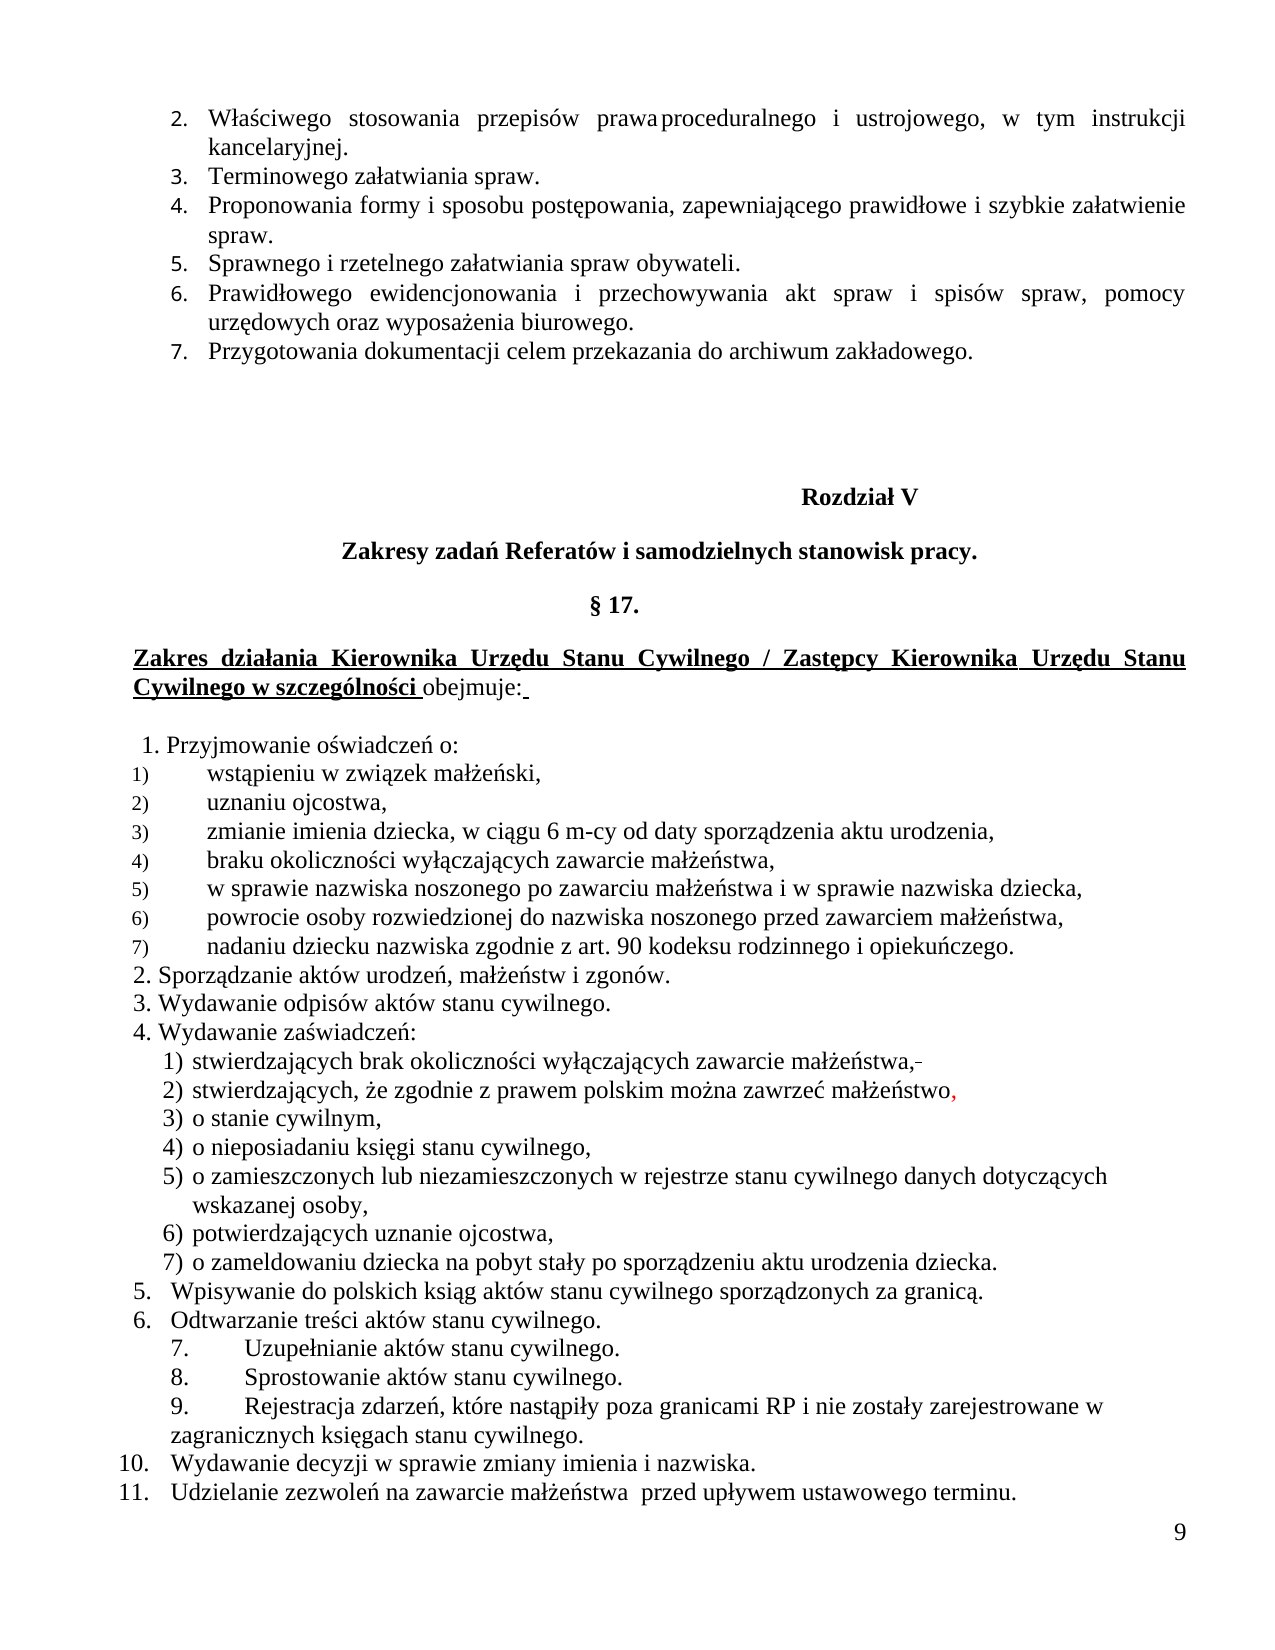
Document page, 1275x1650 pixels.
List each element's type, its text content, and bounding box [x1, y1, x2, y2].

text 1. Przyjmowanie oświadczeń o: [141, 730, 1185, 758]
text 5. Wpisywanie do polskich ksiąg aktów stanu cywilnego sporządzonych za granicą. [133, 1276, 1186, 1305]
list Rejestracja zdarzeń, które nastąpiły poza granicami RP i nie zostały zarejestrowane w zagranicznych księgach stanu cywilnego. [170, 1391, 1186, 1448]
list o stanie cywilnym, [162, 1103, 1186, 1132]
text Zakres działania Kierownika Urzędu Stanu Cywilnego / Zastępcy Kierownika Urzędu Stanu [133, 643, 1186, 668]
list Właściwego stosowania przepisów prawa proceduralnego i ustrojowego, w tym instrukcji kancelaryjnej. [170, 103, 1186, 161]
list Wydawanie decyzji w sprawie zmiany imienia i nazwiska. [118, 1448, 1186, 1477]
text 6. Odtwarzanie treści aktów stanu cywilnego. [133, 1305, 1186, 1333]
list Terminowego załatwiania spraw. [170, 161, 1186, 190]
list stwierdzających, że zgodnie z prawem polskim można zawrzeć małżeństwo, [162, 1075, 1186, 1103]
list potwierdzających uznanie ojcostwa, [162, 1218, 1186, 1247]
list uznaniu ojcostwa, [131, 787, 1185, 816]
list o zameldowaniu dziecka na pobyt stały po sporządzeniu aktu urodzenia dziecka. [162, 1247, 1186, 1276]
list o zamieszczonych lub niezamieszczonych w rejestrze stanu cywilnego danych dotyczących wskazanej osoby, [162, 1161, 1186, 1218]
text Rozdział V [133, 482, 1186, 511]
list Prawidłowego ewidencjonowania i przechowywania akt spraw i spisów spraw, pomocy urzędowych oraz wyposażenia biurowego. [170, 278, 1186, 336]
list Sprostowanie aktów stanu cywilnego. [170, 1362, 1186, 1391]
list Udzielanie zezwoleń na zawarcie małżeństwa przed upływem ustawowego terminu. [118, 1477, 1254, 1506]
list powrocie osoby rozwiedzionej do nazwiska noszonego przed zawarciem małżeństwa, [131, 902, 1185, 931]
list Proponowania formy i sposobu postępowania, zapewniającego prawidłowe i szybkie załatwienie spraw. [170, 190, 1186, 248]
list nadaniu dziecku nazwiska zgodnie z art. 90 kodeksu rodzinnego i opiekuńczego. [131, 931, 1185, 960]
list w sprawie nazwiska noszonego po zawarciu małżeństwa i w sprawie nazwiska dziecka, [131, 873, 1185, 902]
text 4. Wydawanie zaświadczeń: [133, 1017, 1186, 1046]
list Przygotowania dokumentacji celem przekazania do archiwum zakładowego. [170, 336, 1186, 366]
list o nieposiadaniu księgi stanu cywilnego, [162, 1132, 1186, 1161]
list Uzupełnianie aktów stanu cywilnego. [170, 1333, 1186, 1362]
list wstąpieniu w związek małżeński, [131, 758, 1185, 787]
text § 17. [133, 590, 1186, 618]
text Cywilnego w szczególności obejmuje: [133, 669, 1186, 701]
text 2. Sporządzanie aktów urodzeń, małżeństw i zgonów. 3. Wydawanie odpisów aktów stanu cywilnego. [133, 960, 1186, 1017]
list braku okoliczności wyłączających zawarcie małżeństwa, [131, 845, 1185, 873]
text Zakresy zadań Referatów i samodzielnych stanowisk pracy. [133, 536, 1186, 565]
list Sprawnego i rzetelnego załatwiania spraw obywateli. [170, 248, 1186, 278]
list stwierdzających brak okoliczności wyłączających zawarcie małżeństwa, [162, 1046, 1186, 1075]
list zmianie imienia dziecka, w ciągu 6 m-cy od daty sporządzenia aktu urodzenia, [131, 816, 1185, 845]
